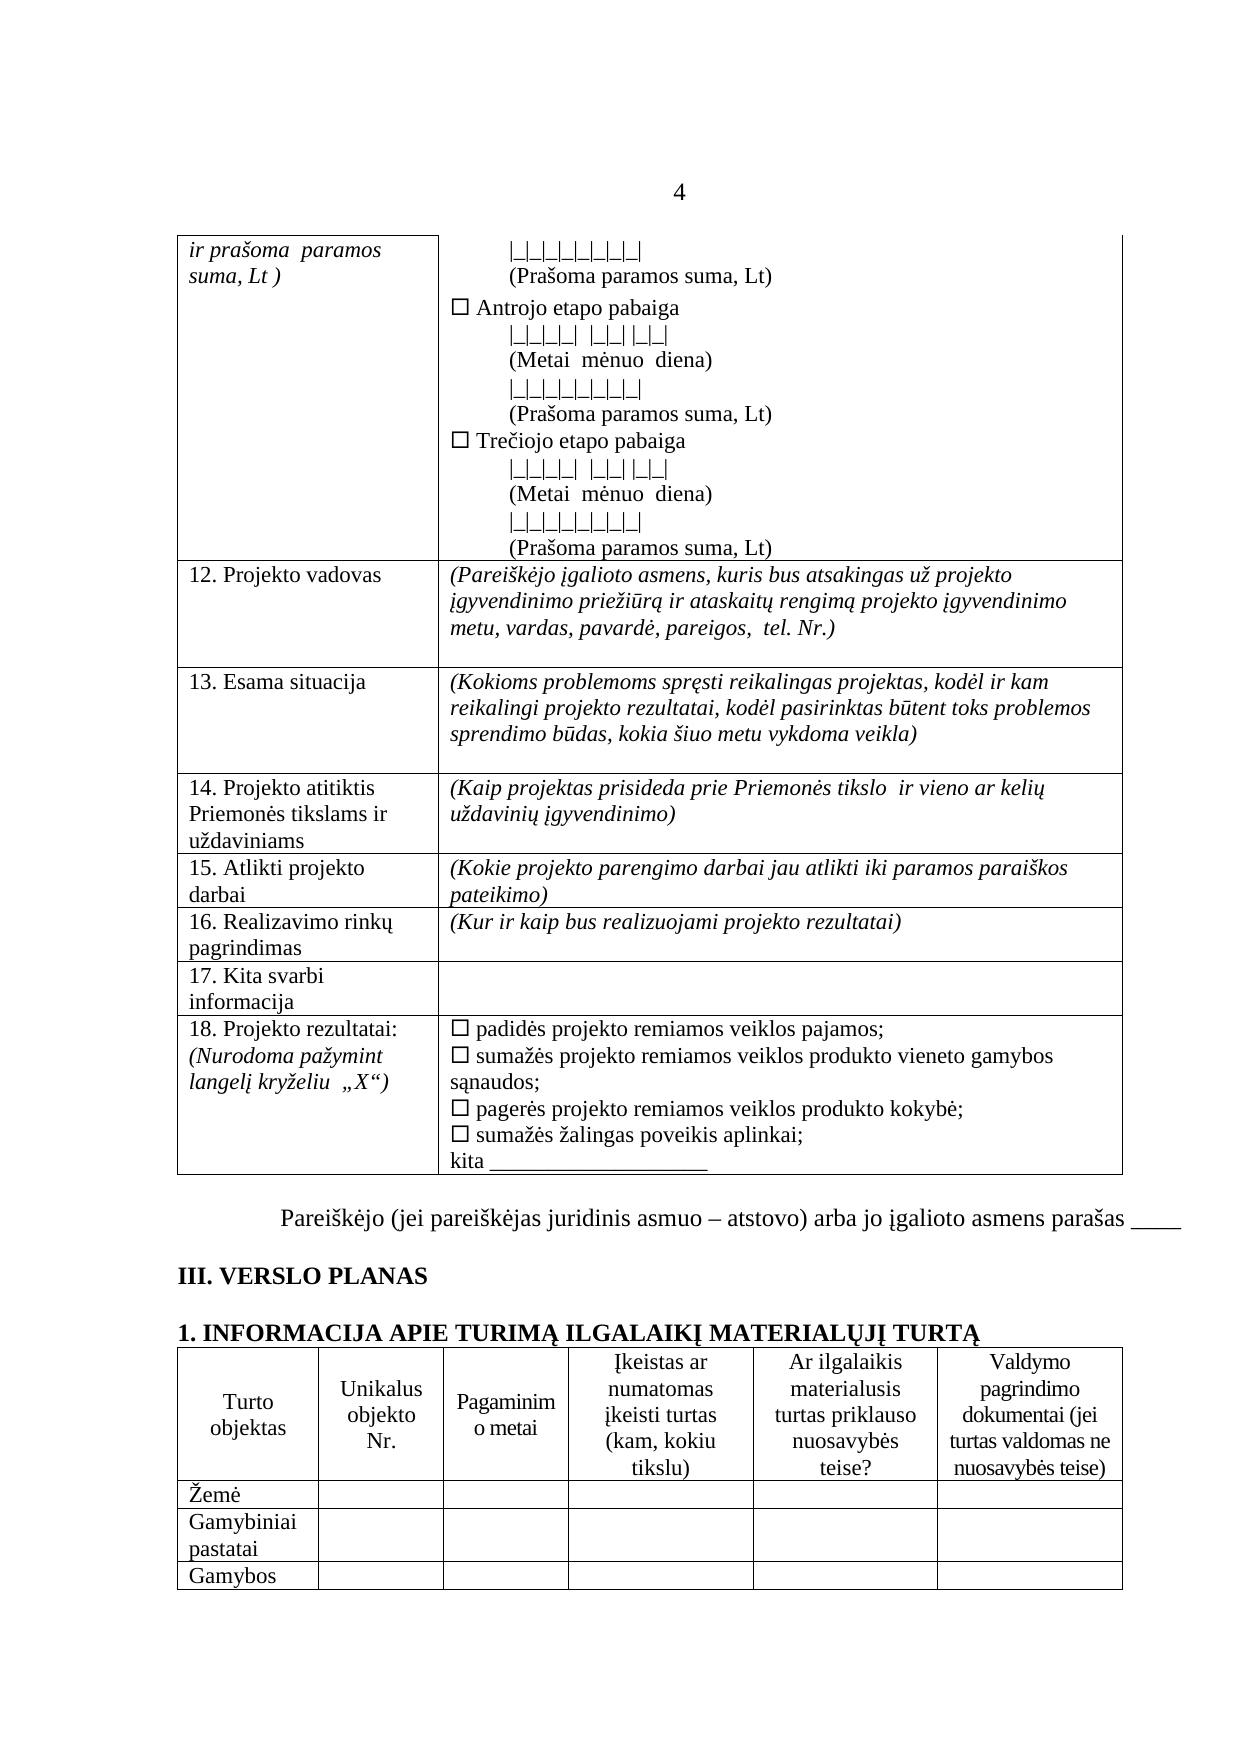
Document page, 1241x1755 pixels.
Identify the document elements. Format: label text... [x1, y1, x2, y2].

table_header Įkeistas ar numatomas įkeisti turtas (kam, kokiu tikslu) [569, 1348, 753, 1480]
table_cell [319, 1509, 443, 1561]
table_cell 13. Esama situacija [178, 668, 438, 773]
table_cell 12. Projekto vadovas [178, 561, 438, 667]
table_cell 15. Atlikti projekto darbai [178, 854, 438, 907]
table_cell (Kokie projekto parengimo darbai jau atlikti iki paramos paraiškos pateikimo) [439, 854, 1122, 907]
table_cell 16. Realizavimo rinkų pagrindimas [178, 908, 438, 961]
table_cell Gamybos [178, 1562, 318, 1588]
table_header Ar ilgalaikis materialusis turtas priklauso nuosavybės teise? [754, 1348, 937, 1480]
text III. VERSLO PLANAS [177, 1261, 1181, 1290]
table_cell Žemė [178, 1481, 318, 1507]
table_cell (Kokioms problemoms spręsti reikalingas projektas, kodėl ir kam reikalingi projekto rezultatai, kodėl pasirinktas būtent toks problemos sprendimo būdas, kokia šiuo metu vykdoma veikla) [439, 668, 1122, 773]
table_cell [444, 1509, 568, 1561]
table_cell [569, 1509, 753, 1561]
table_cell |_|_|_|_|_|_|_|_| (Prašoma paramos suma, Lt) [439, 235, 1122, 292]
table_cell (Pareiškėjo įgalioto asmens, kuris bus atsakingas už projekto įgyvendinimo priežiūrą ir ataskaitų rengimą projekto įgyvendinimo metu, vardas, pavardė, pareigos, tel. Nr.) [439, 561, 1122, 667]
table_cell [754, 1509, 937, 1561]
table_cell Gamybiniai pastatai [178, 1509, 318, 1561]
table_cell [] Trečiojo etapo pabaiga |_|_|_|_| |_|_| |_|_| (Metai mėnuo diena) [439, 426, 1122, 506]
table_cell [754, 1481, 937, 1507]
table_cell 18. Projekto rezultatai: (Nurodoma pažymint langelį kryželiu „X“) [178, 1016, 438, 1174]
table_cell [938, 1562, 1122, 1588]
table_cell [444, 1562, 568, 1588]
table_header Unikalus objekto Nr. [319, 1348, 443, 1480]
table_cell (Kur ir kaip bus realizuojami projekto rezultatai) [439, 908, 1122, 961]
table_cell 14. Projekto atitiktis Priemonės tikslams ir uždaviniams [178, 774, 438, 853]
table_cell [569, 1481, 753, 1507]
text 1. INFORMACIJA APIE TURIMĄ ILGALAIKĮ MATERIALŲJĮ TURTĄ [177, 1318, 1181, 1347]
table_cell [] padidės projekto remiamos veiklos pajamos; [] sumažės projekto remiamos veiklos produkto vieneto gamybos sąnaudos; [] pagerės projekto remiamos veiklos produkto kokybė; [] sumažės žalingas poveikis aplinkai; kita ___________________ [439, 1016, 1122, 1174]
table_cell 17. Kita svarbi informacija [178, 962, 438, 1014]
table_cell |_|_|_|_|_|_|_|_| (Prašoma paramos suma, Lt) [439, 373, 1122, 426]
table_cell (Kaip projektas prisideda prie Priemonės tikslo ir vieno ar kelių uždavinių įgyvendinimo) [439, 774, 1122, 853]
table_cell [] Antrojo etapo pabaiga |_|_|_|_| |_|_| |_|_| (Metai mėnuo diena) [439, 293, 1122, 373]
table_cell [319, 1481, 443, 1507]
table_cell [754, 1562, 937, 1588]
table_cell [319, 1562, 443, 1588]
table_cell ir prašoma paramos suma, Lt ) [178, 236, 438, 560]
table_header Pagaminimo metai [444, 1348, 568, 1480]
table_cell [938, 1481, 1122, 1507]
table_cell |_|_|_|_|_|_|_|_| (Prašoma paramos suma, Lt) [439, 506, 1122, 560]
table_cell [444, 1481, 568, 1507]
table_cell [938, 1509, 1122, 1561]
text Pareiškėjo (jei pareiškėjas juridinis asmuo – atstovo) arba jo įgalioto asmens parašas ____ [177, 1203, 1181, 1232]
table_header Valdymo pagrindimo dokumentai (jei turtas valdomas ne nuosavybės teise) [938, 1348, 1122, 1480]
table_cell [439, 962, 1122, 1014]
table_header Turto objektas [178, 1348, 318, 1480]
table_cell [569, 1562, 753, 1588]
